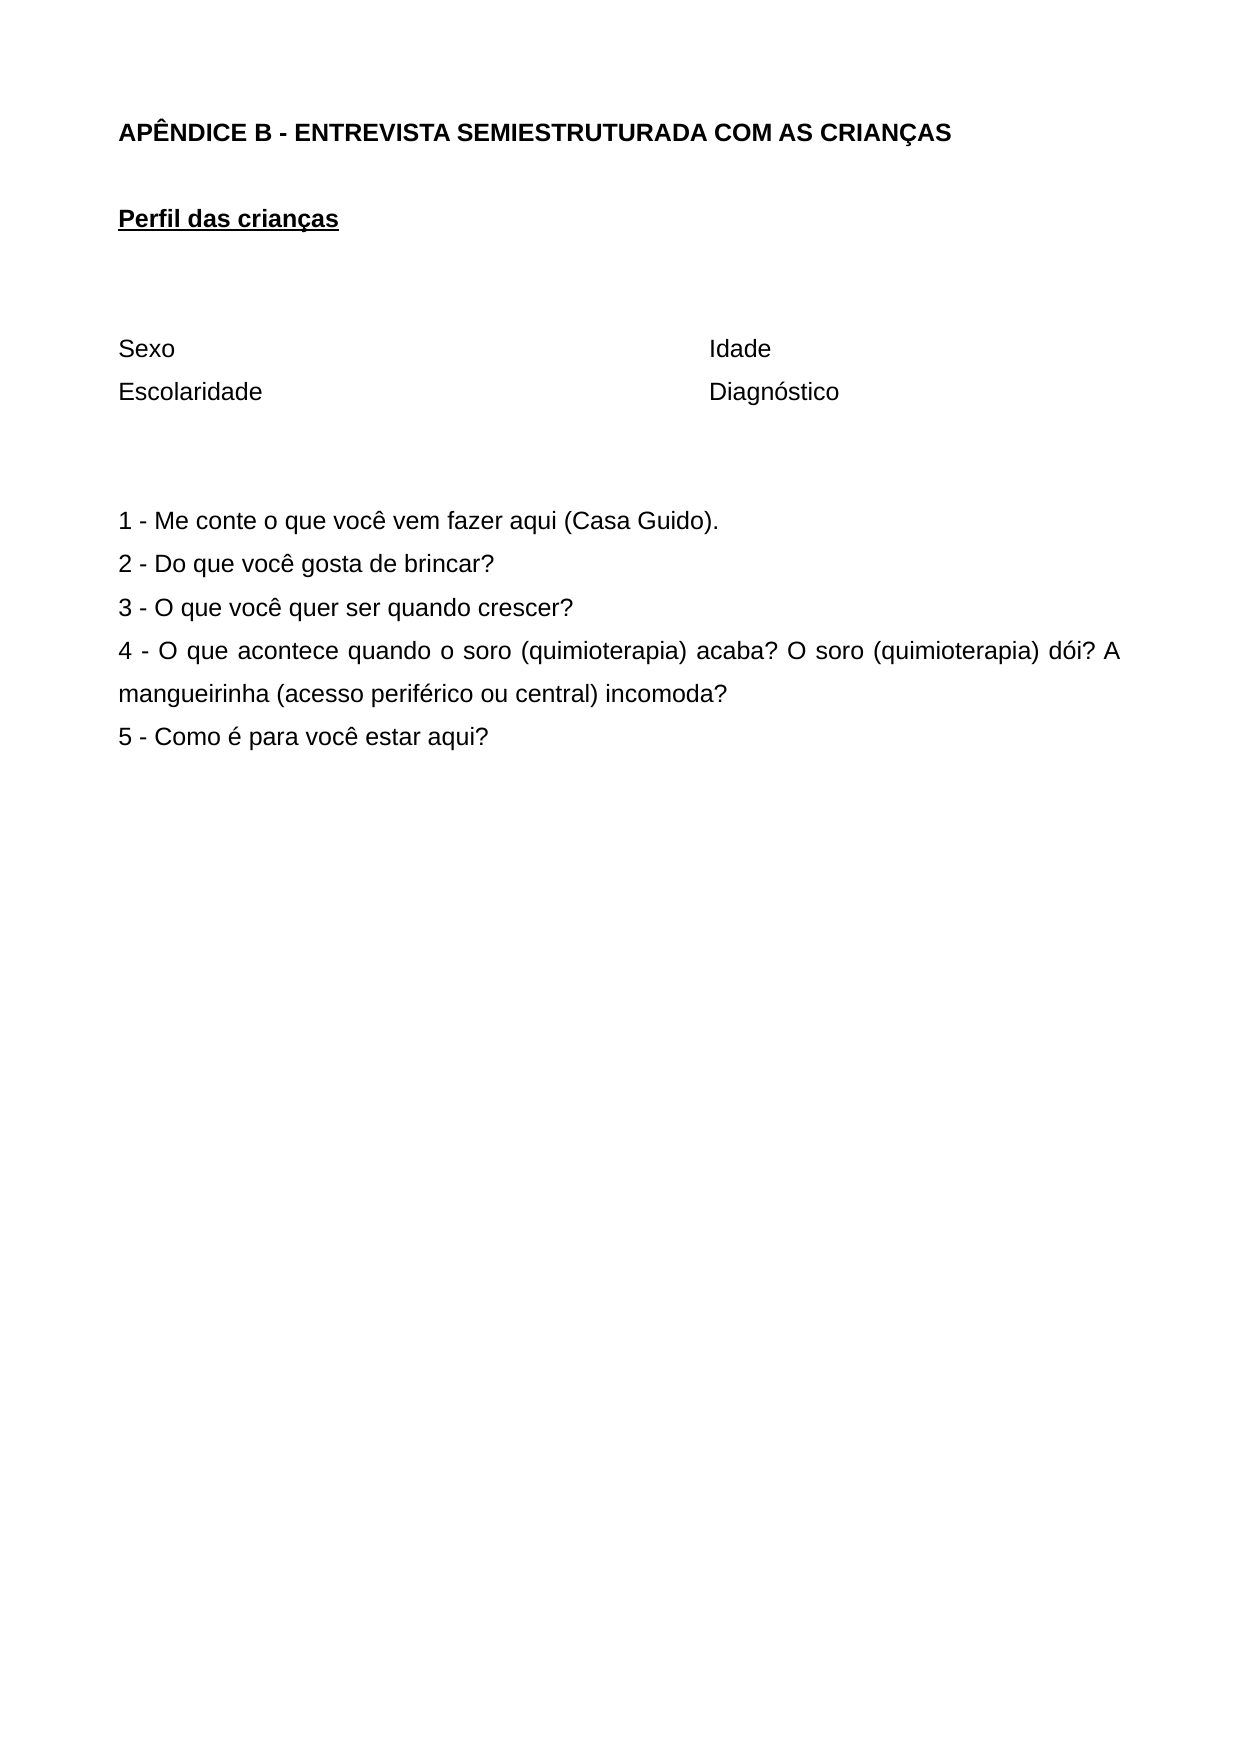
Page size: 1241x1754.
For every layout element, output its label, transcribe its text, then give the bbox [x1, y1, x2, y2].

text Escolaridade Diagnóstico [118, 377, 1122, 406]
text 1 - Me conte o que você vem fazer aqui (Casa Guido). [118, 506, 1122, 535]
text 5 - Como é para você estar aqui? [118, 722, 1122, 751]
text Perfil das crianças [118, 204, 1122, 233]
text 2 - Do que você gosta de brincar? [118, 549, 1122, 578]
text 4 - O que acontece quando o soro (quimioterapia) acaba? O soro (quimioterapia) dói? A mangueirinha (acesso periférico ou central) incomoda? [118, 636, 1122, 707]
text Sexo Idade [118, 334, 1122, 362]
text 3 - O que você quer ser quando crescer? [118, 592, 1122, 621]
text APÊNDICE B - ENTREVISTA SEMIESTRUTURADA COM AS CRIANÇAS [118, 118, 1122, 147]
